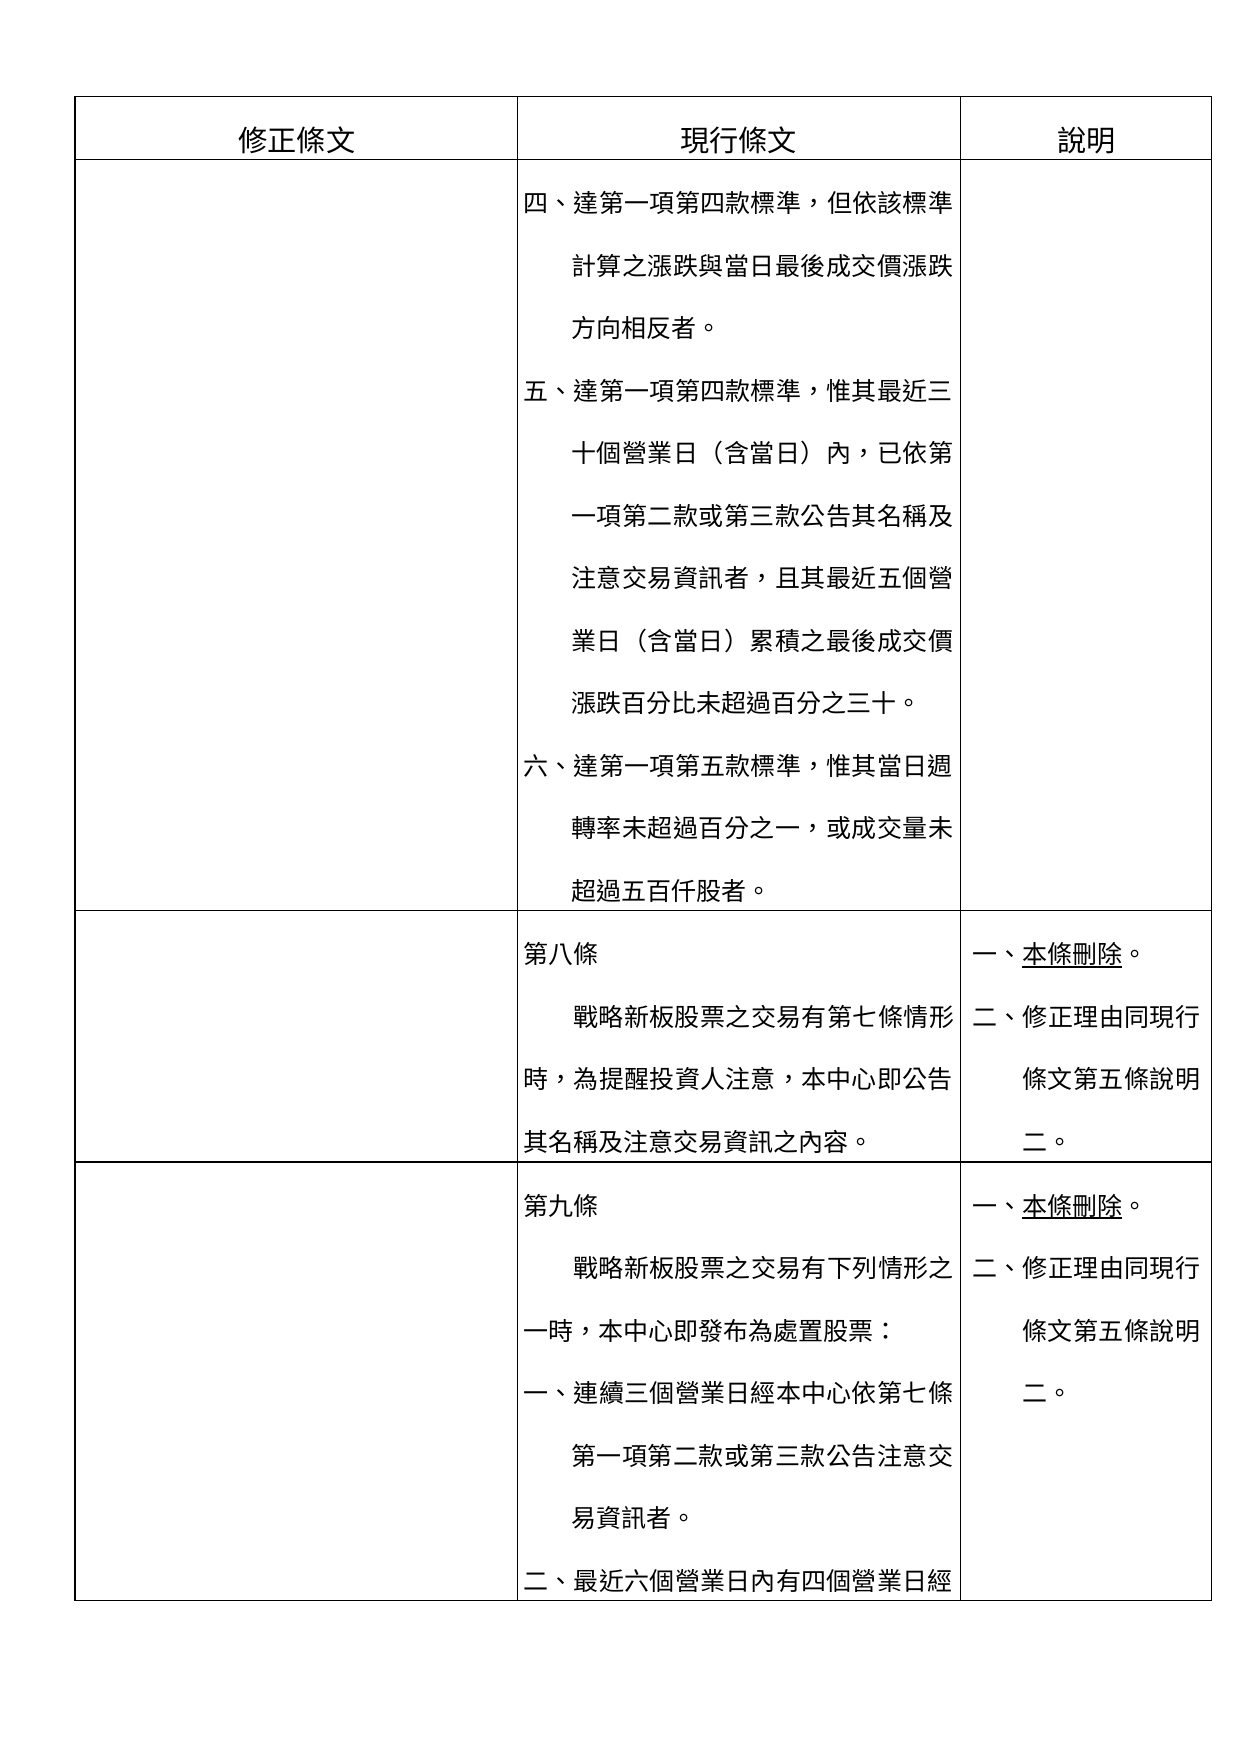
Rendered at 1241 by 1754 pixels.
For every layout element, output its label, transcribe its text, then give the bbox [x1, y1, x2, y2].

table_header 修正條文 [76, 97, 517, 159]
table_header 現行條文 [518, 97, 960, 159]
table_cell 四、達第一項第四款標準，但依該標準計算之漲跌與當日最後成交價漲跌方向相反者。 五、達第一項第四款標準，惟其最近三十個營業日（含當日）內，已依第一項第二款或第三款公告其名稱及注意交易資訊者，且其最近五個營業日（含當日）累積之最後成交價漲跌百分比未超過百分之三十。 六、達第一項第五款標準，惟其當日週轉率未超過百分之一，或成交量未超過五百仟股者。 [518, 160, 960, 910]
table_cell 第八條 戰略新板股票之交易有第七條情形時，為提醒投資人注意，本中心即公告其名稱及注意交易資訊之內容。 [518, 911, 960, 1161]
table_cell 一、本條刪除。 二、修正理由同現行條文第五條說明二。 [961, 911, 1211, 1161]
table_cell [76, 911, 517, 1161]
table_cell [961, 160, 1211, 910]
table_cell 一、本條刪除。 二、修正理由同現行條文第五條說明二。 [961, 1163, 1211, 1600]
table_cell 第九條 戰略新板股票之交易有下列情形之一時，本中心即發布為處置股票： 一、連續三個營業日經本中心依第七條第一項第二款或第三款公告注意交易資訊者。 二、最近六個營業日內有四個營業日經 [518, 1163, 960, 1600]
table_cell [76, 160, 517, 910]
table_header 說明 [961, 97, 1211, 159]
table_cell [76, 1163, 517, 1600]
